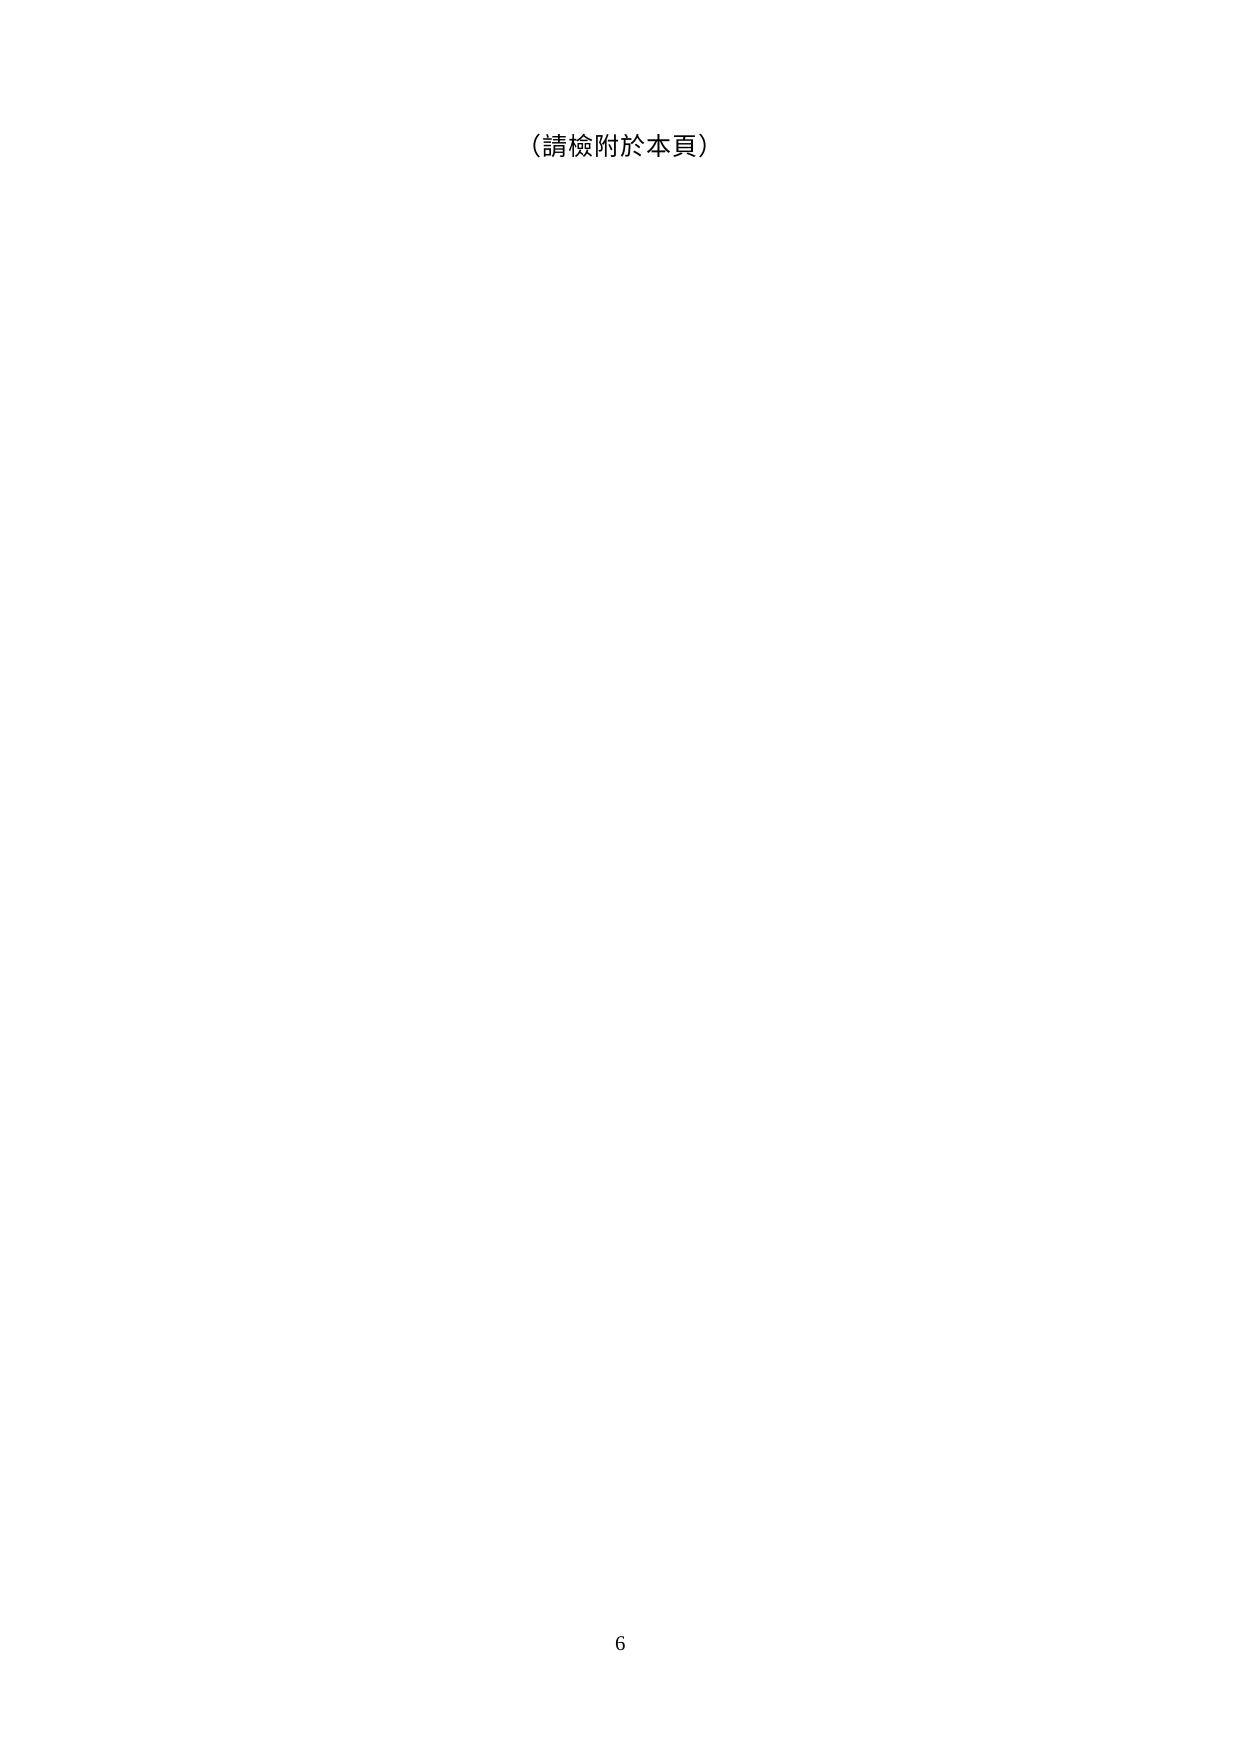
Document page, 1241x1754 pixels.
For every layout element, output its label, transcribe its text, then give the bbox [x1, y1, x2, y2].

text （請檢附於本頁） [75, 103, 1165, 165]
